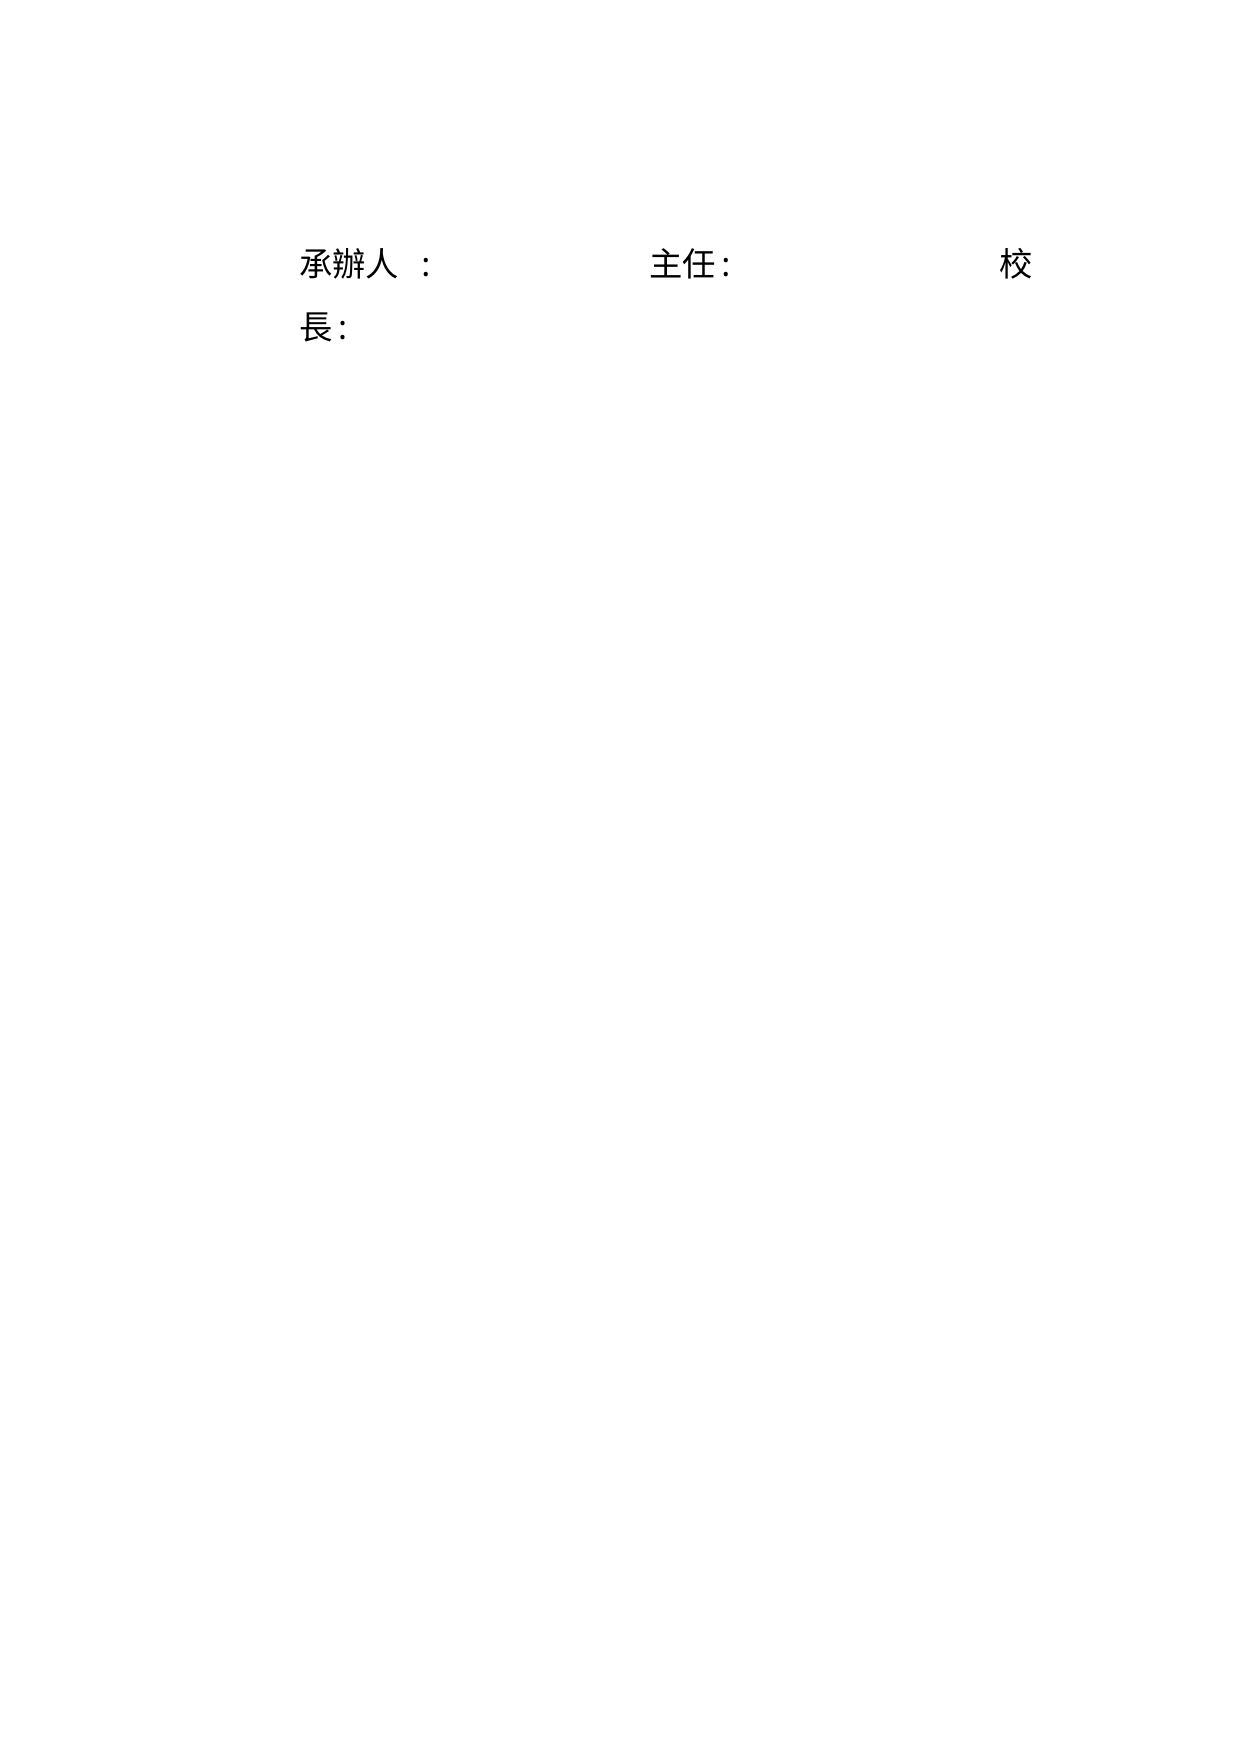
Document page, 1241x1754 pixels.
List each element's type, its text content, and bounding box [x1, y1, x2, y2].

text 承辦人 : 主任: 校長: [299, 221, 1053, 346]
